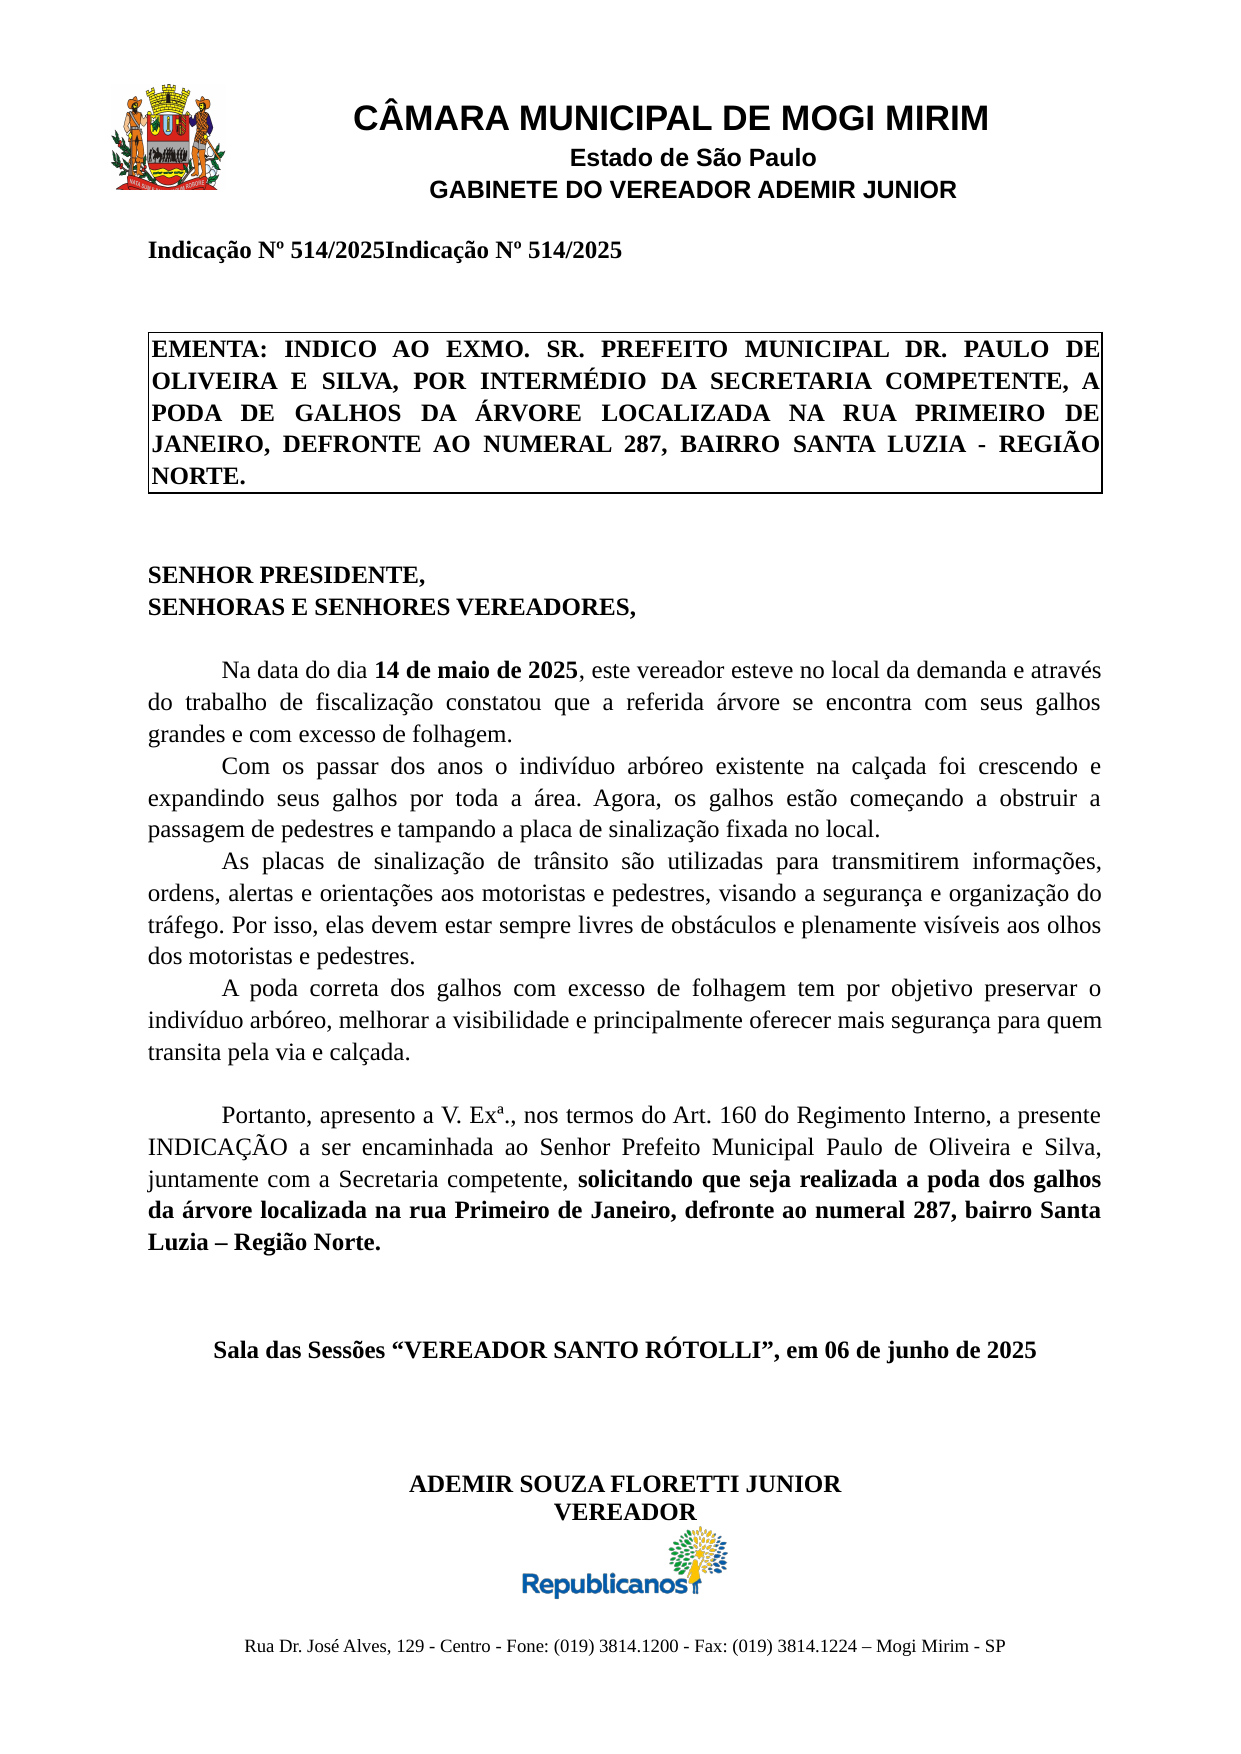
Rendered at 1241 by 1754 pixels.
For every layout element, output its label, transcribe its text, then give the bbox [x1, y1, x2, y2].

picture [110, 84, 226, 190]
text ADEMIR SOUZA FLORETTI JUNIOR [148, 1471, 1103, 1498]
text Com os passar dos anos o indivíduo arbóreo existente na calçada foi crescendo e expandindo seus galhos por toda a área. Agora, os galhos estão começando a obstruir a passagem de pedestres e tampando a placa de sinalização fixada no local. [148, 752, 1103, 843]
text EMENTA: INDICO AO EXMO. SR. PREFEITO MUNICIPAL DR. PAULO DE OLIVEIRA E SILVA, POR INTERMÉDIO DA SECRETARIA COMPETENTE, A PODA DE GALHOS DA ÁRVORE LOCALIZADA NA RUA PRIMEIRO DE JANEIRO, DEFRONTE AO NUMERAL 287, BAIRRO SANTA LUZIA - REGIÃO NORTE. [149, 333, 1101, 492]
text SENHOR PRESIDENTE, [148, 561, 1103, 589]
text Na data do dia 14 de maio de 2025, este vereador esteve no local da demanda e através do trabalho de fiscalização constatou que a referida árvore se encontra com seus galhos grandes e com excesso de folhagem. [148, 657, 1103, 748]
text VEREADOR [148, 1498, 1103, 1526]
text Sala das Sessões “VEREADOR SANTO RÓTOLLI”, em 06 de junho de 2025 [148, 1336, 1103, 1364]
text As placas de sinalização de trânsito são utilizadas para transmitirem informações, ordens, alertas e orientações aos motoristas e pedestres, visando a segurança e organização do tráfego. Por isso, elas devem estar sempre livres de obstáculos e plenamente visíveis aos olhos dos motoristas e pedestres. [148, 847, 1103, 970]
text SENHORAS E SENHORES VEREADORES, [148, 593, 1103, 621]
picture [509, 1517, 741, 1604]
text Indicação Nº 514/2025Indicação Nº 514/2025 [148, 236, 1103, 264]
text Portanto, apresento a V. Exª., nos termos do Art. 160 do Regimento Interno, a presente INDICAÇÃO a ser encaminhada ao Senhor Prefeito Municipal Paulo de Oliveira e Silva, juntamente com a Secretaria competente, solicitando que seja realizada a poda dos galhos da árvore localizada na rua Primeiro de Janeiro, defronte ao numeral 287, bairro Santa Luzia – Região Norte. [148, 1101, 1103, 1256]
text A poda correta dos galhos com excesso de folhagem tem por objetivo preservar o indivíduo arbóreo, melhorar a visibilidade e principalmente oferecer mais segurança para quem transita pela via e calçada. [148, 974, 1103, 1066]
